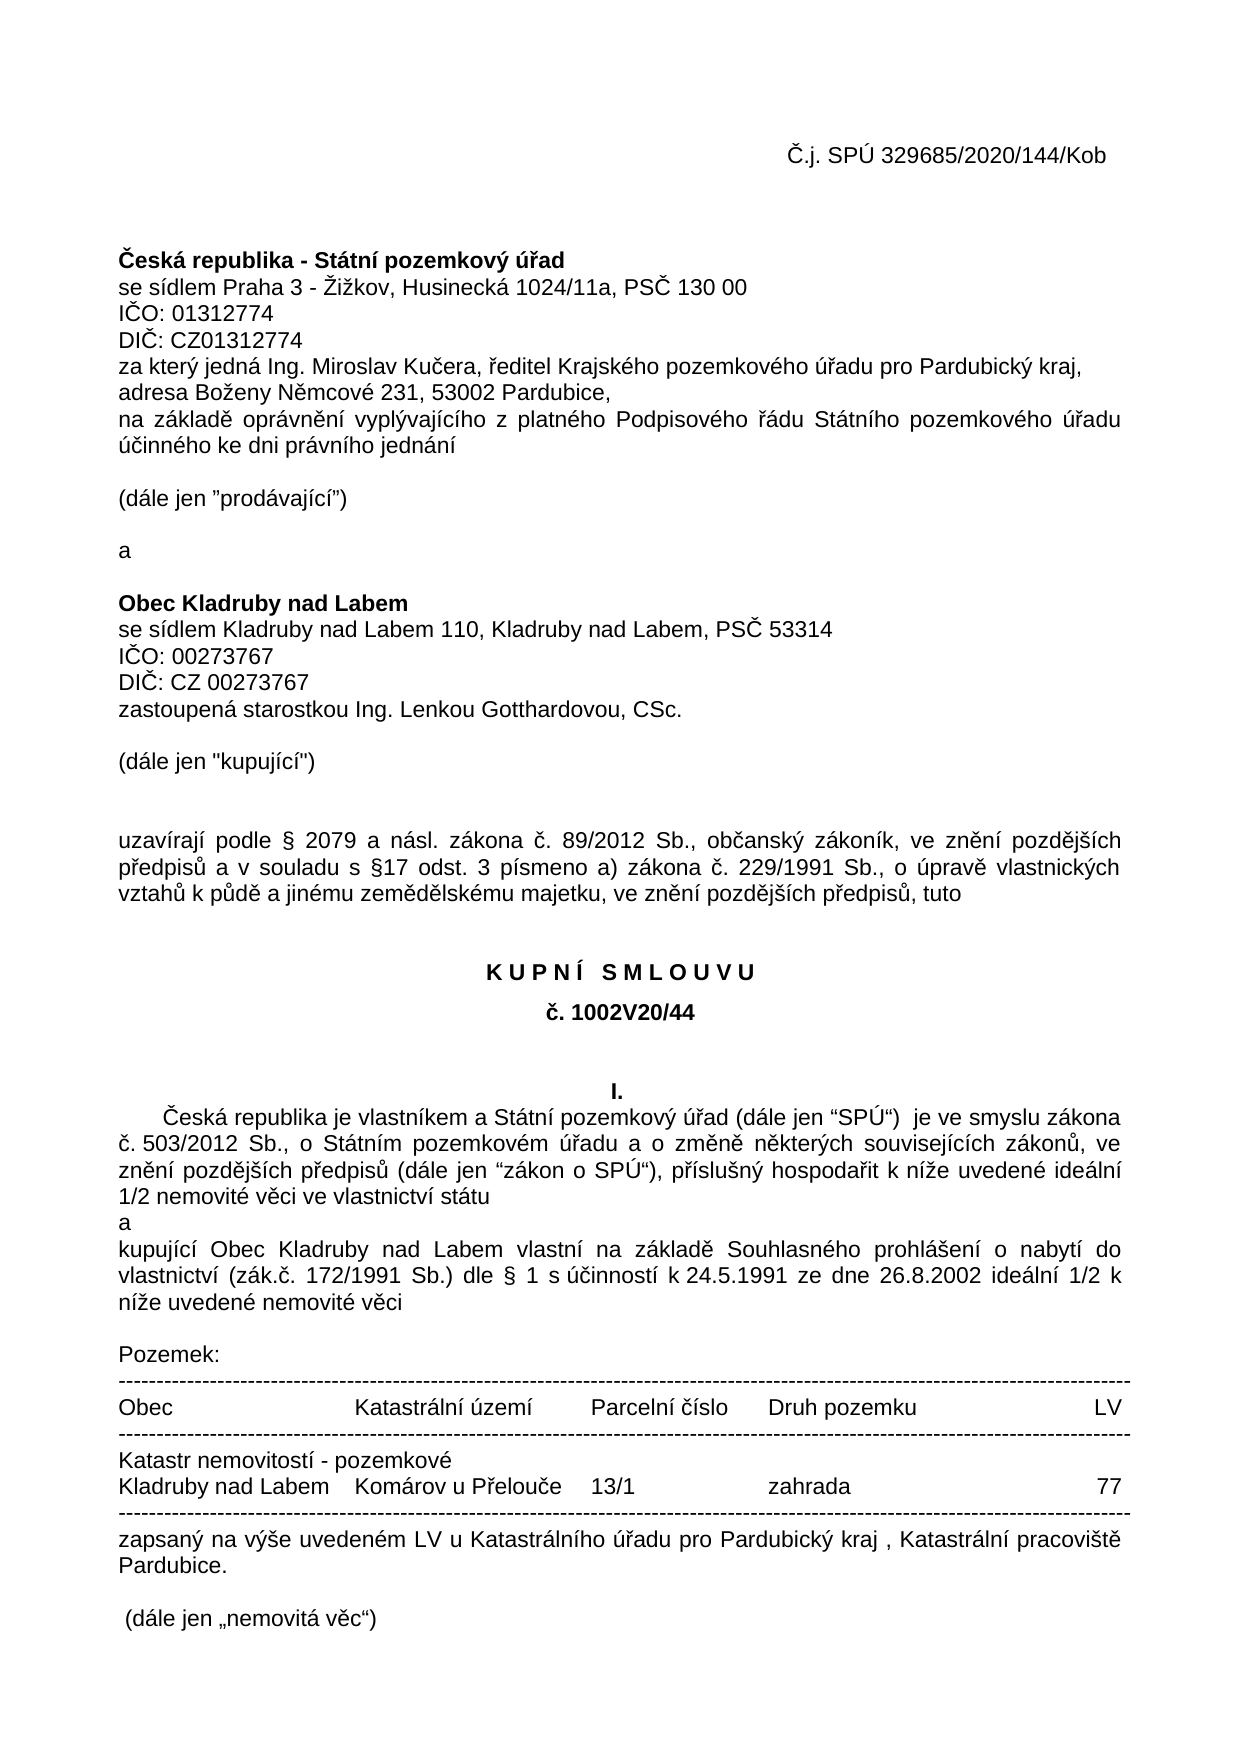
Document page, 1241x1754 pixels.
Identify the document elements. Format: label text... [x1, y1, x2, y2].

text za který jedná Ing. Miroslav Kučera, ředitel Krajského pozemkového úřadu pro Pardubický kraj, [118, 353, 1122, 379]
text Pozemek: [118, 1341, 1122, 1367]
text na základě oprávnění vyplývajícího z platného Podpisového řádu Státního pozemkového úřadu účinného ke dni právního jednání [118, 406, 1122, 458]
text se sídlem Kladruby nad Labem 110, Kladruby nad Labem, PSČ 53314 [118, 616, 1122, 643]
text ------------------------------------------------------------------------------------------------------------------------------------- [118, 1499, 1137, 1526]
text (dále jen „nemovitá věc“) [118, 1605, 1122, 1631]
text č. 1002V20/44 [118, 998, 1122, 1025]
text zapsaný na výše uvedeném LV u Katastrálního úřadu pro Pardubický kraj , Katastrální pracoviště Pardubice. [118, 1526, 1122, 1578]
text adresa Boženy Němcové 231, 53002 Pardubice, [118, 379, 1122, 406]
text kupující Obec Kladruby nad Labem vlastní na základě Souhlasného prohlášení o nabytí do vlastnictví (zák.č. 172/1991 Sb.) dle § 1 s účinností k 24.5.1991 ze dne 26.8.2002 ideální 1/2 k níže uvedené nemovité věci [118, 1236, 1122, 1315]
text ------------------------------------------------------------------------------------------------------------------------------------- [118, 1420, 1137, 1447]
text se sídlem Praha 3 - Žižkov, Husinecká 1024/11a, PSČ 130 00 [118, 274, 1122, 300]
text IČO: 00273767 [118, 643, 1122, 669]
text DIČ: CZ01312774 [118, 327, 1122, 353]
text Česká republika - Státní pozemkový úřad [118, 247, 1122, 274]
text a [118, 537, 1122, 564]
text Obec Katastrální území Parcelní číslo Druh pozemku LV [118, 1394, 1122, 1420]
text IČO: 01312774 [118, 300, 1122, 327]
text (dále jen ”prodávající”) [118, 485, 1122, 511]
text Č.j. SPÚ 329685/2020/144/Kob [118, 142, 1122, 168]
text ------------------------------------------------------------------------------------------------------------------------------------- [118, 1367, 1137, 1394]
text (dále jen "kupující") [118, 748, 1122, 774]
text Kladruby nad Labem Komárov u Přelouče 13/1 zahrada 77 [118, 1473, 1122, 1499]
text DIČ: CZ 00273767 [118, 669, 1122, 696]
text Obec Kladruby nad Labem [118, 590, 1122, 616]
text K U P N Í S M L O U V U [118, 959, 1122, 985]
text uzavírají podle § 2079 a násl. zákona č. 89/2012 Sb., občanský zákoník, ve znění pozdějších předpisů a v souladu s §17 odst. 3 písmeno a) zákona č. 229/1991 Sb., o úpravě vlastnických vztahů k půdě a jinému zemědělskému majetku, ve znění pozdějších předpisů, tuto [118, 827, 1122, 906]
text Česká republika je vlastníkem a Státní pozemkový úřad (dále jen “SPÚ“) je ve smyslu zákona č. 503/2012 Sb., o Státním pozemkovém úřadu a o změně některých souvisejících zákonů, ve znění pozdějších předpisů (dále jen “zákon o SPÚ“), příslušný hospodařit k níže uvedené ideální 1/2 nemovité věci ve vlastnictví státu [118, 1104, 1122, 1209]
text a [118, 1209, 1122, 1236]
text Katastr nemovitostí - pozemkové [118, 1447, 1122, 1473]
text I. [118, 1078, 1122, 1104]
text zastoupená starostkou Ing. Lenkou Gotthardovou, CSc. [118, 696, 1122, 722]
